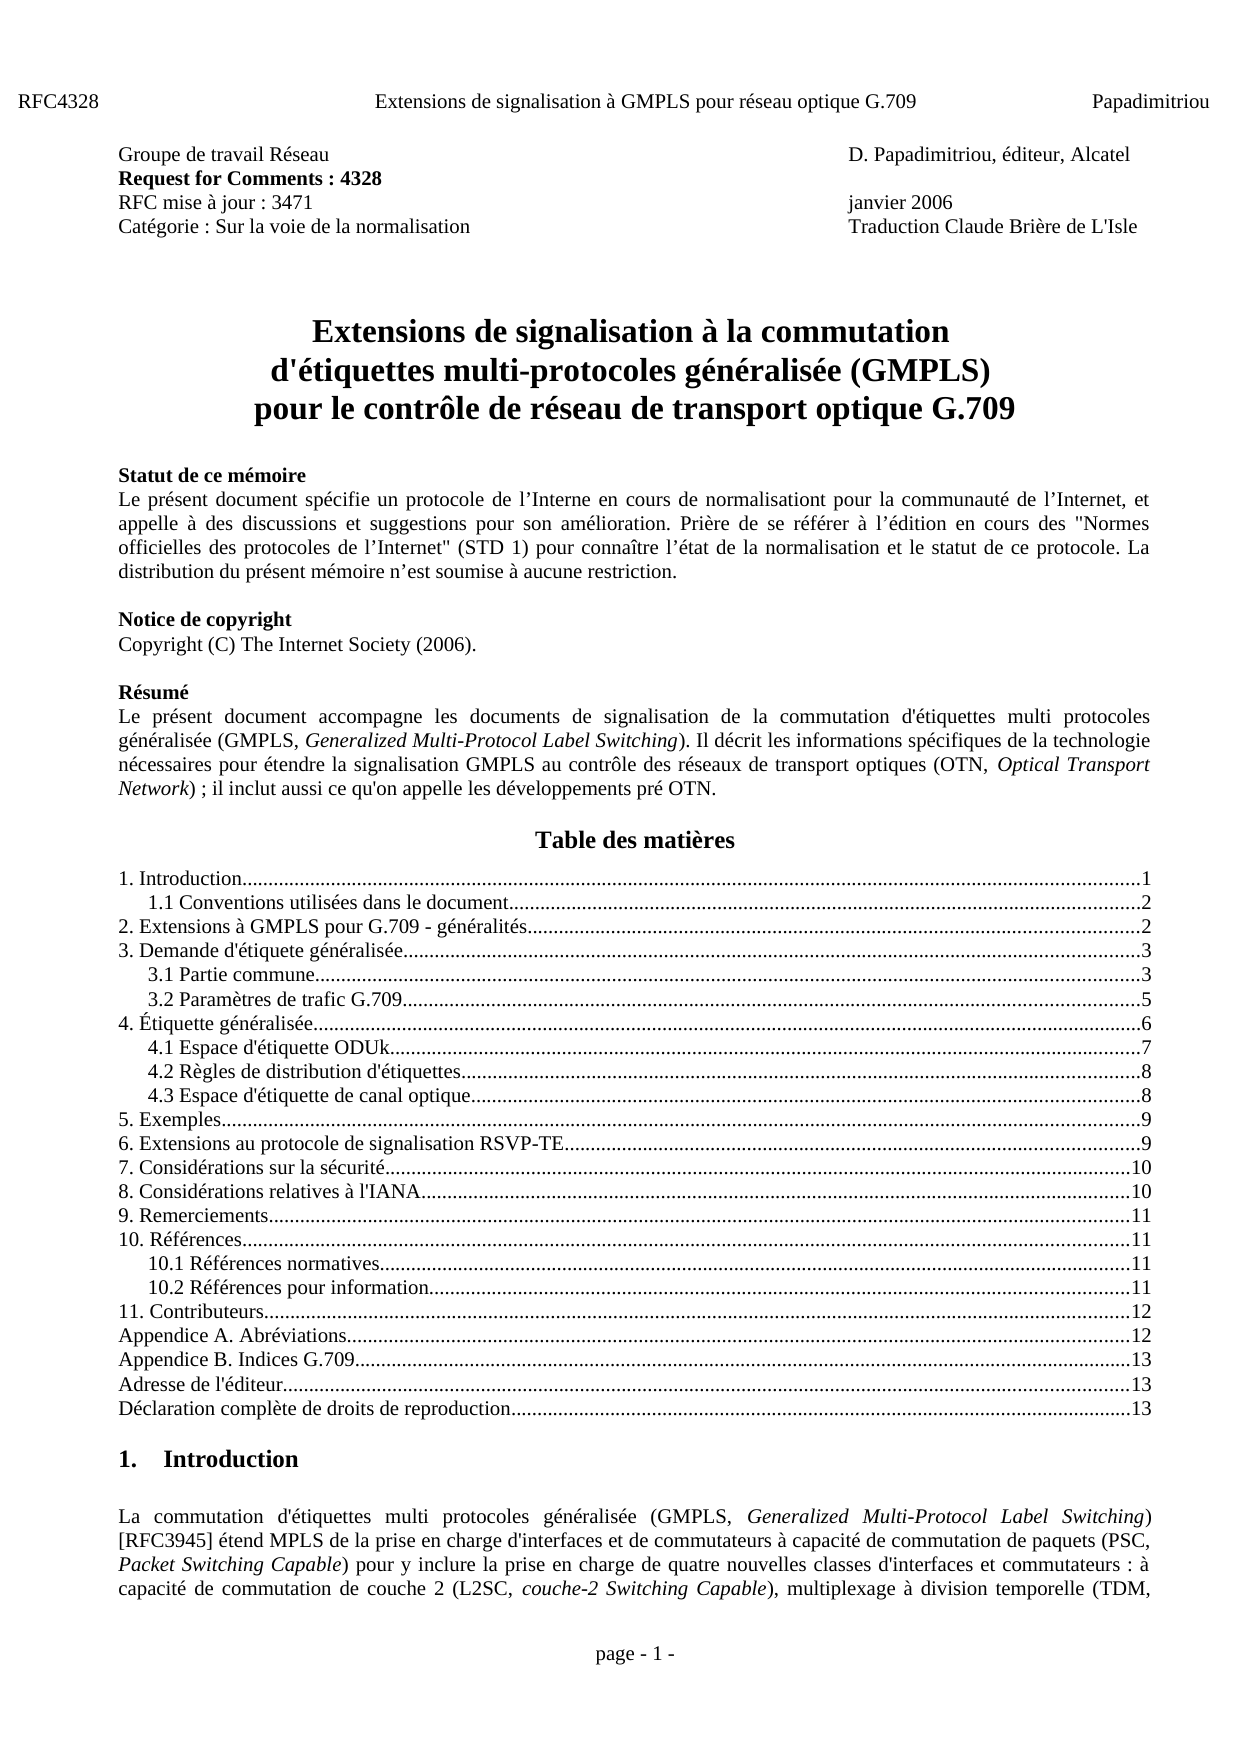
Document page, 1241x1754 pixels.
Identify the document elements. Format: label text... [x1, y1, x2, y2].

text 9. Remerciements 11 [118, 1203, 1152, 1227]
table_cell janvier 2006 [848, 190, 1152, 214]
text 8. Considérations relatives à l'IANA 10 [118, 1179, 1152, 1203]
subtitle 1. Introduction [118, 1444, 1152, 1473]
text 5. Exemples 9 [118, 1107, 1152, 1131]
text 10. Références 11 [118, 1227, 1152, 1251]
text 4.2 Règles de distribution d'étiquettes 8 [148, 1059, 1152, 1083]
text 10.1 Références normatives 11 [148, 1251, 1152, 1275]
text 4.1 Espace d'étiquette ODUk 7 [148, 1034, 1152, 1059]
table_cell RFC mise à jour : 3471 [118, 190, 848, 214]
text 3. Demande d'étiquete généralisée 3 [118, 938, 1152, 962]
text Résumé [118, 679, 1152, 704]
table_cell Catégorie : Sur la voie de la normalisation [118, 214, 848, 238]
text 3.2 Paramètres de trafic G.709 5 [148, 986, 1152, 1011]
text 1.1 Conventions utilisées dans le document 2 [148, 890, 1152, 914]
subtitle Extensions de signalisation à la commutation d'étiquettes multi-protocoles généralisée (GMPLS) pour le contrôle de réseau de transport optique G.709 [118, 311, 1152, 426]
subtitle Table des matières [118, 825, 1152, 854]
text Notice de copyright [118, 607, 1152, 631]
text 7. Considérations sur la sécurité 10 [118, 1155, 1152, 1179]
text 6. Extensions au protocole de signalisation RSVP-TE 9 [118, 1131, 1152, 1155]
text Copyright (C) The Internet Society (2006). [118, 631, 1152, 656]
text 3.1 Partie commune 3 [148, 962, 1152, 986]
table_header Groupe de travail Réseau [118, 142, 848, 166]
text 4.3 Espace d'étiquette de canal optique 8 [148, 1083, 1152, 1107]
table_cell Traduction Claude Brière de L'Isle [848, 214, 1152, 238]
text 11. Contributeurs 12 [118, 1299, 1152, 1323]
text 10.2 Références pour information 11 [148, 1275, 1152, 1299]
text 2. Extensions à GMPLS pour G.709 - généralités 2 [118, 914, 1152, 938]
text Déclaration complète de droits de reproduction 13 [118, 1396, 1152, 1419]
text 1. Introduction 1 [118, 866, 1152, 890]
text Statut de ce mémoire [118, 463, 1152, 487]
table_header D. Papadimitriou, éditeur, Alcatel [848, 142, 1152, 166]
text Appendice B. Indices G.709 13 [118, 1347, 1152, 1371]
text Le présent document spécifie un protocole de l’Interne en cours de normalisationt pour la communauté de l’Internet, et appelle à des discussions et suggestions pour son amélioration. Prière de se référer à l’édition en cours des "Normes officielles des protocoles de l’Internet" (STD 1) pour connaître l’état de la normalisation et le statut de ce protocole. La distribution du présent mémoire n’est soumise à aucune restriction. [118, 487, 1152, 583]
text Le présent document accompagne les documents de signalisation de la commutation d'étiquettes multi protocoles généralisée (GMPLS, Generalized Multi-Protocol Label Switching). Il décrit les informations spécifiques de la technologie nécessaires pour étendre la signalisation GMPLS au contrôle des réseaux de transport optiques (OTN, Optical Transport Network) ; il inclut aussi ce qu'on appelle les développements pré OTN. [118, 704, 1152, 800]
table_cell [848, 166, 1152, 190]
text La commutation d'étiquettes multi protocoles généralisée (GMPLS, Generalized Multi-Protocol Label Switching) [RFC3945] étend MPLS de la prise en charge d'interfaces et de commutateurs à capacité de commutation de paquets (PSC, Packet Switching Capable) pour y inclure la prise en charge de quatre nouvelles classes d'interfaces et commutateurs : à capacité de commutation de couche 2 (L2SC, couche-2 Switching Capable), multiplexage à division temporelle (TDM, [118, 1504, 1152, 1600]
text Appendice A. Abréviations 12 [118, 1323, 1152, 1347]
text Adresse de l'éditeur 13 [118, 1371, 1152, 1396]
table_cell Request for Comments : 4328 [118, 166, 848, 190]
text 4. Étiquette généralisée 6 [118, 1011, 1152, 1034]
